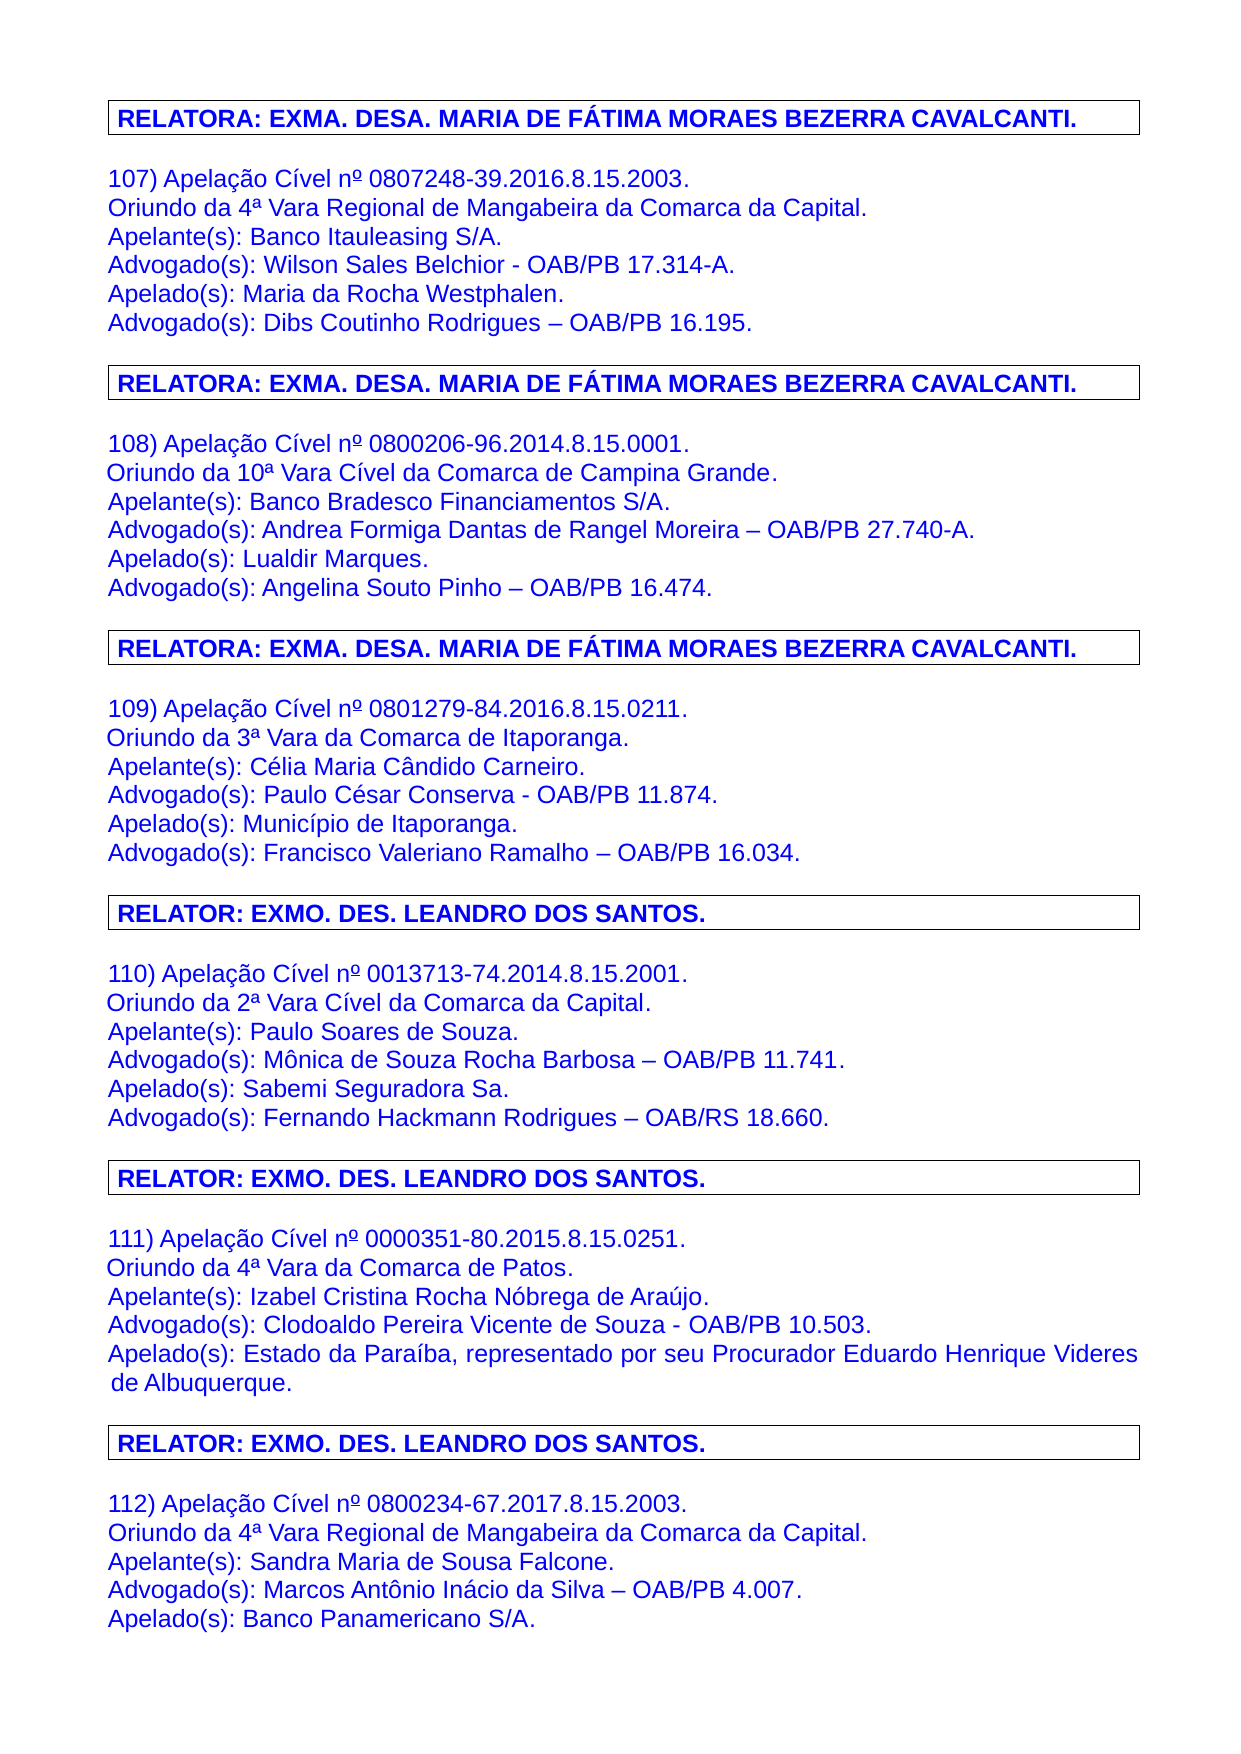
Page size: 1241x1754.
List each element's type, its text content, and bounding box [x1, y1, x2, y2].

text Oriundo da 4ª Vara Regional de Mangabeira da Comarca da Capital. [108, 1518, 1140, 1547]
text 110) Apelação Cível nº 0013713-74.2014.8.15.2001. [108, 959, 1140, 988]
text Apelado(s): Lualdir Marques. [108, 544, 1140, 573]
text Apelado(s): Município de Itaporanga. [108, 809, 1140, 838]
text Advogado(s): Wilson Sales Belchior - OAB/PB 17.314-A. [108, 250, 1140, 279]
text Apelante(s): Banco Itauleasing S/A. [108, 222, 1140, 250]
text 111) Apelação Cível nº 0000351-80.2015.8.15.0251. [108, 1224, 1140, 1253]
text 112) Apelação Cível nº 0800234-67.2017.8.15.2003. [108, 1489, 1140, 1518]
text Apelado(s): Maria da Rocha Westphalen. [108, 279, 1140, 308]
text Oriundo da 10ª Vara Cível da Comarca de Campina Grande. [106, 458, 1140, 487]
text Apelado(s): Banco Panamericano S/A. [108, 1604, 1140, 1633]
text RELATOR: EXMO. DES. LEANDRO DOS SANTOS. [109, 896, 1139, 929]
text 108) Apelação Cível nº 0800206-96.2014.8.15.0001. [108, 429, 1140, 458]
text 107) Apelação Cível nº 0807248-39.2016.8.15.2003. [108, 164, 1140, 193]
text Advogado(s): Fernando Hackmann Rodrigues – OAB/RS 18.660. [108, 1103, 1140, 1132]
text RELATORA: EXMA. DESA. MARIA DE FÁTIMA MORAES BEZERRA CAVALCANTI. [109, 101, 1139, 134]
text Advogado(s): Andrea Formiga Dantas de Rangel Moreira – OAB/PB 27.740-A. [108, 515, 1140, 544]
text RELATORA: EXMA. DESA. MARIA DE FÁTIMA MORAES BEZERRA CAVALCANTI. [109, 631, 1139, 664]
text RELATOR: EXMO. DES. LEANDRO DOS SANTOS. [109, 1426, 1139, 1459]
text Apelado(s): Estado da Paraíba, representado por seu Procurador Eduardo Henrique Videres de Albuquerque. [108, 1339, 1140, 1397]
text Apelado(s): Sabemi Seguradora Sa. [108, 1074, 1140, 1103]
text Apelante(s): Banco Bradesco Financiamentos S/A. [108, 487, 1140, 515]
text Apelante(s): Paulo Soares de Souza. [108, 1017, 1140, 1045]
text Advogado(s): Paulo César Conserva - OAB/PB 11.874. [108, 780, 1140, 809]
text RELATORA: EXMA. DESA. MARIA DE FÁTIMA MORAES BEZERRA CAVALCANTI. [109, 366, 1139, 399]
text 109) Apelação Cível nº 0801279-84.2016.8.15.0211. [108, 694, 1140, 723]
text Oriundo da 2ª Vara Cível da Comarca da Capital. [106, 988, 1140, 1017]
text RELATOR: EXMO. DES. LEANDRO DOS SANTOS. [109, 1161, 1139, 1194]
text Apelante(s): Sandra Maria de Sousa Falcone. [108, 1547, 1140, 1575]
text Oriundo da 4ª Vara Regional de Mangabeira da Comarca da Capital. [108, 193, 1140, 222]
text Advogado(s): Mônica de Souza Rocha Barbosa – OAB/PB 11.741. [108, 1045, 1140, 1074]
text Apelante(s): Izabel Cristina Rocha Nóbrega de Araújo. [108, 1282, 1140, 1310]
text Advogado(s): Angelina Souto Pinho – OAB/PB 16.474. [108, 573, 1140, 602]
text Oriundo da 3ª Vara da Comarca de Itaporanga. [106, 723, 1140, 752]
text Advogado(s): Marcos Antônio Inácio da Silva – OAB/PB 4.007. [108, 1575, 1140, 1604]
text Apelante(s): Célia Maria Cândido Carneiro. [108, 752, 1140, 780]
text Advogado(s): Dibs Coutinho Rodrigues – OAB/PB 16.195. [108, 308, 1140, 337]
text Advogado(s): Francisco Valeriano Ramalho – OAB/PB 16.034. [108, 838, 1140, 867]
text Oriundo da 4ª Vara da Comarca de Patos. [106, 1253, 1140, 1282]
text Advogado(s): Clodoaldo Pereira Vicente de Souza - OAB/PB 10.503. [108, 1310, 1140, 1339]
